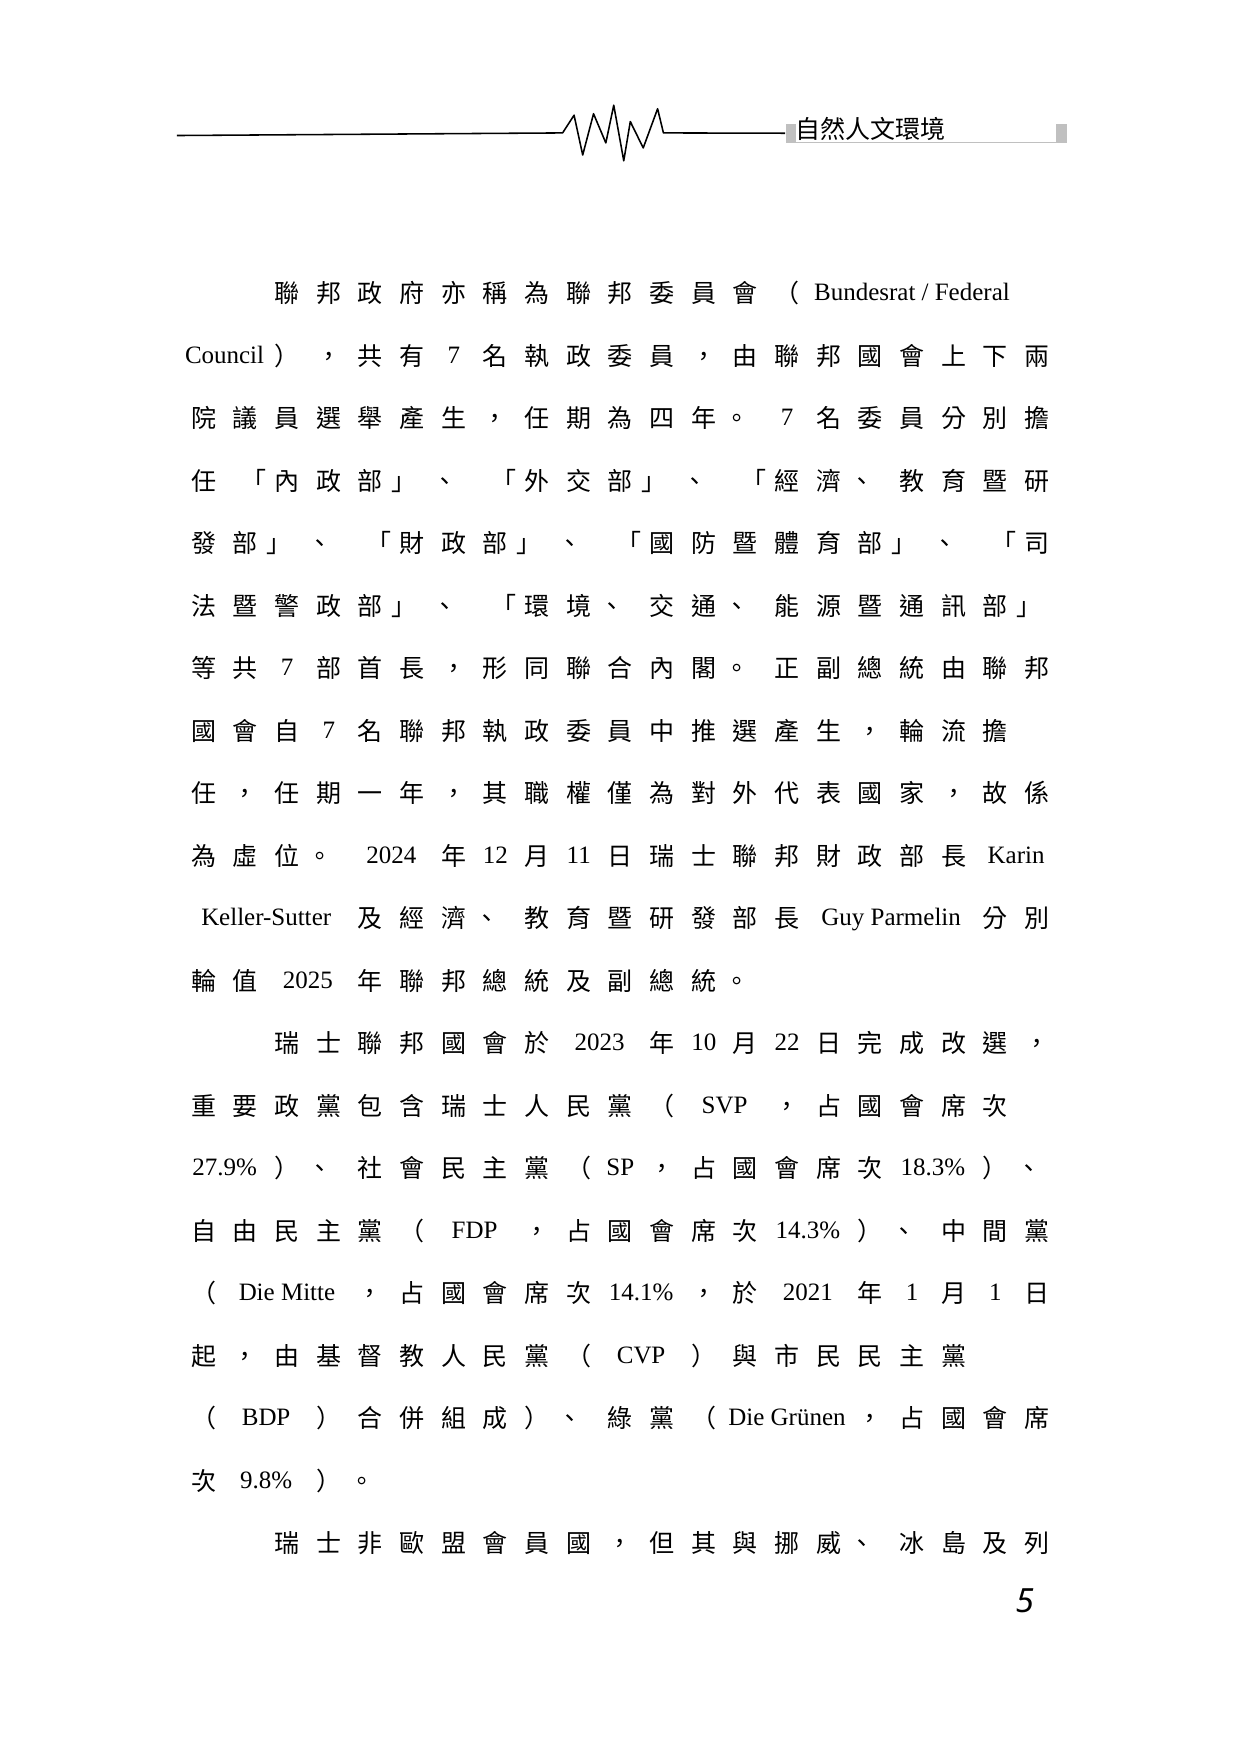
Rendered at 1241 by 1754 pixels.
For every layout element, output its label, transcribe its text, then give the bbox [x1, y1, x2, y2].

text 瑞士聯邦國會於2023年10月22日完成改選，重要政黨包含瑞士人民黨（SVP，占國會席次27.9%）、社會民主黨（SP，占國會席次18.3%）、自由民主黨（FDP，占國會席次14.3%）、中間黨（Die Mitte，占國會席次14.1%，於2021年1月1日起，由基督教人民黨（CVP）與市民民主黨（BDP）合併組成）、綠黨（Die Grünen，占國會席次9.8%）。 [183, 1000, 1058, 1500]
text 瑞士非歐盟會員國，但其與挪威、冰島及列 [183, 1500, 1058, 1563]
text 聯邦政府亦稱為聯邦委員會（Bundesrat / Federal Council），共有7名執政委員，由聯邦國會上下兩院議員選舉產生，任期為四年。7名委員分別擔任「內政部」、「外交部」、「經濟、教育暨研發部」、「財政部」、「國防暨體育部」、「司法暨警政部」、「環境、交通、能源暨通訊部」等共7部首長，形同聯合內閣。正副總統由聯邦國會自7名聯邦執政委員中推選產生，輪流擔任，任期一年，其職權僅為對外代表國家，故係為虛位。2024年12月11日瑞士聯邦財政部長Karin Keller-Sutter及經濟、教育暨研發部長Guy Parmelin分別輪值2025年聯邦總統及副總統。 [183, 250, 1058, 1000]
